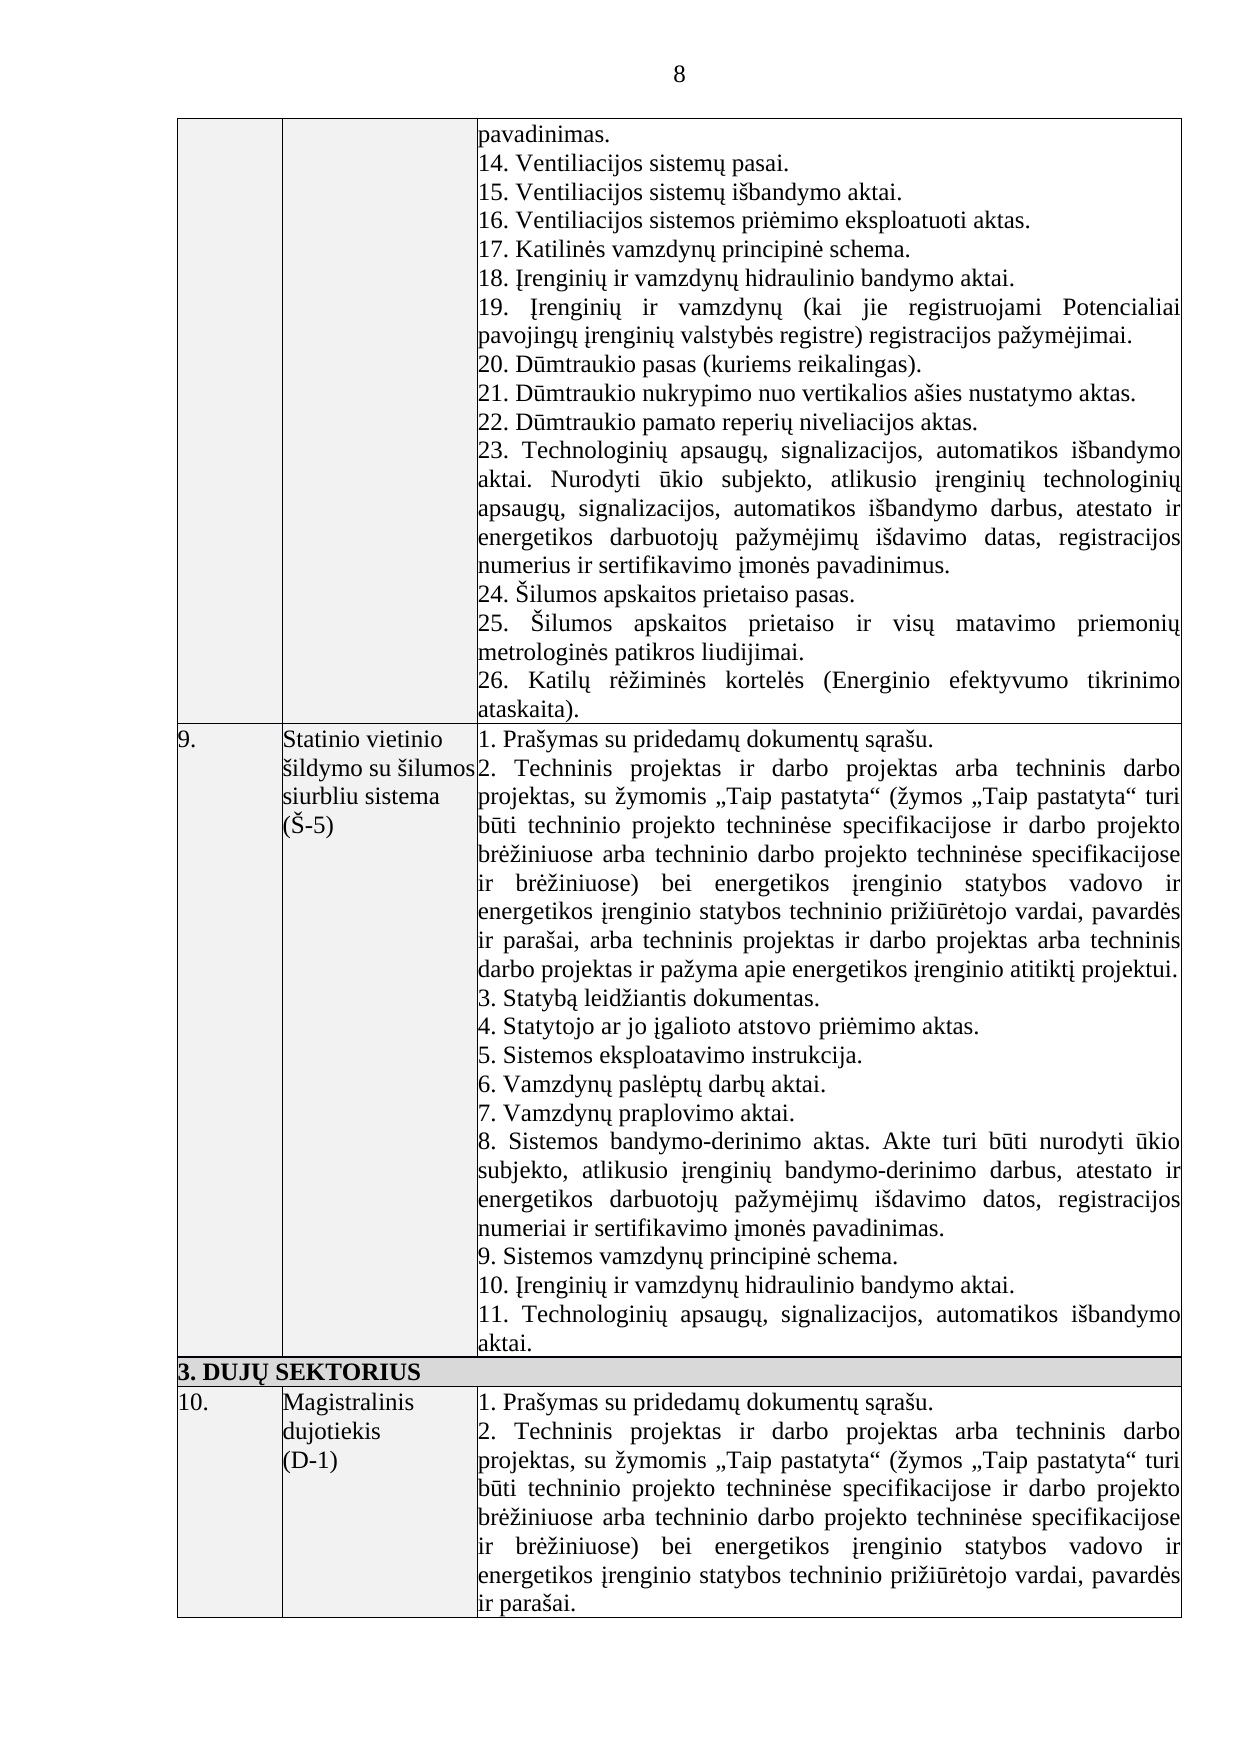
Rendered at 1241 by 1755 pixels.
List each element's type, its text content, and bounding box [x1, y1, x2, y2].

table_cell Magistralinis dujotiekis (D-1) [283, 1387, 477, 1617]
table_cell 9. [178, 724, 282, 1356]
table_cell pavadinimas. 14. Ventiliacijos sistemų pasai. 15. Ventiliacijos sistemų išbandymo aktai. 16. Ventiliacijos sistemos priėmimo eksploatuoti aktas. 17. Katilinės vamzdynų principinė schema. 18. Įrenginių ir vamzdynų hidraulinio bandymo aktai. 19. Įrenginių ir vamzdynų (kai jie registruojami Potencialiai pavojingų įrenginių valstybės registre) registracijos pažymėjimai. 20. Dūmtraukio pasas (kuriems reikalingas). 21. Dūmtraukio nukrypimo nuo vertikalios ašies nustatymo aktas. 22. Dūmtraukio pamato reperių niveliacijos aktas. 23. Technologinių apsaugų, signalizacijos, automatikos išbandymo aktai. Nurodyti ūkio subjekto, atlikusio įrenginių technologinių apsaugų, signalizacijos, automatikos išbandymo darbus, atestato ir energetikos darbuotojų pažymėjimų išdavimo datas, registracijos numerius ir sertifikavimo įmonės pavadinimus. 24. Šilumos apskaitos prietaiso pasas. 25. Šilumos apskaitos prietaiso ir visų matavimo priemonių metrologinės patikros liudijimai. 26. Katilų rėžiminės kortelės (Energinio efektyvumo tikrinimo ataskaita). [478, 119, 1181, 723]
table_cell 3. DUJŲ SEKTORIUS [178, 1358, 1181, 1386]
table_cell 1. Prašymas su pridedamų dokumentų sąrašu. 2. Techninis projektas ir darbo projektas arba techninis darbo projektas, su žymomis „Taip pastatyta“ (žymos „Taip pastatyta“ turi būti techninio projekto techninėse specifikacijose ir darbo projekto brėžiniuose arba techninio darbo projekto techninėse specifikacijose ir brėžiniuose) bei energetikos įrenginio statybos vadovo ir energetikos įrenginio statybos techninio prižiūrėtojo vardai, pavardės ir parašai. [478, 1387, 1181, 1617]
table_cell Statinio vietinio šildymo su šilumos siurbliu sistema (Š-5) [283, 724, 477, 1356]
table_cell 10. [178, 1387, 282, 1617]
table_cell [283, 119, 477, 723]
table_cell [178, 119, 282, 723]
table_cell 1. Prašymas su pridedamų dokumentų sąrašu. 2. Techninis projektas ir darbo projektas arba techninis darbo projektas, su žymomis „Taip pastatyta“ (žymos „Taip pastatyta“ turi būti techninio projekto techninėse specifikacijose ir darbo projekto brėžiniuose arba techninio darbo projekto techninėse specifikacijose ir brėžiniuose) bei energetikos įrenginio statybos vadovo ir energetikos įrenginio statybos techninio prižiūrėtojo vardai, pavardės ir parašai, arba techninis projektas ir darbo projektas arba techninis darbo projektas ir pažyma apie energetikos įrenginio atitiktį projektui. 3. Statybą leidžiantis dokumentas. 4. Statytojo ar jo įgalioto atstovo priėmimo aktas. 5. Sistemos eksploatavimo instrukcija. 6. Vamzdynų paslėptų darbų aktai. 7. Vamzdynų praplovimo aktai. 8. Sistemos bandymo-derinimo aktas. Akte turi būti nurodyti ūkio subjekto, atlikusio įrenginių bandymo-derinimo darbus, atestato ir energetikos darbuotojų pažymėjimų išdavimo datos, registracijos numeriai ir sertifikavimo įmonės pavadinimas. 9. Sistemos vamzdynų principinė schema. 10. Įrenginių ir vamzdynų hidraulinio bandymo aktai. 11. Technologinių apsaugų, signalizacijos, automatikos išbandymo aktai. [478, 724, 1181, 1356]
